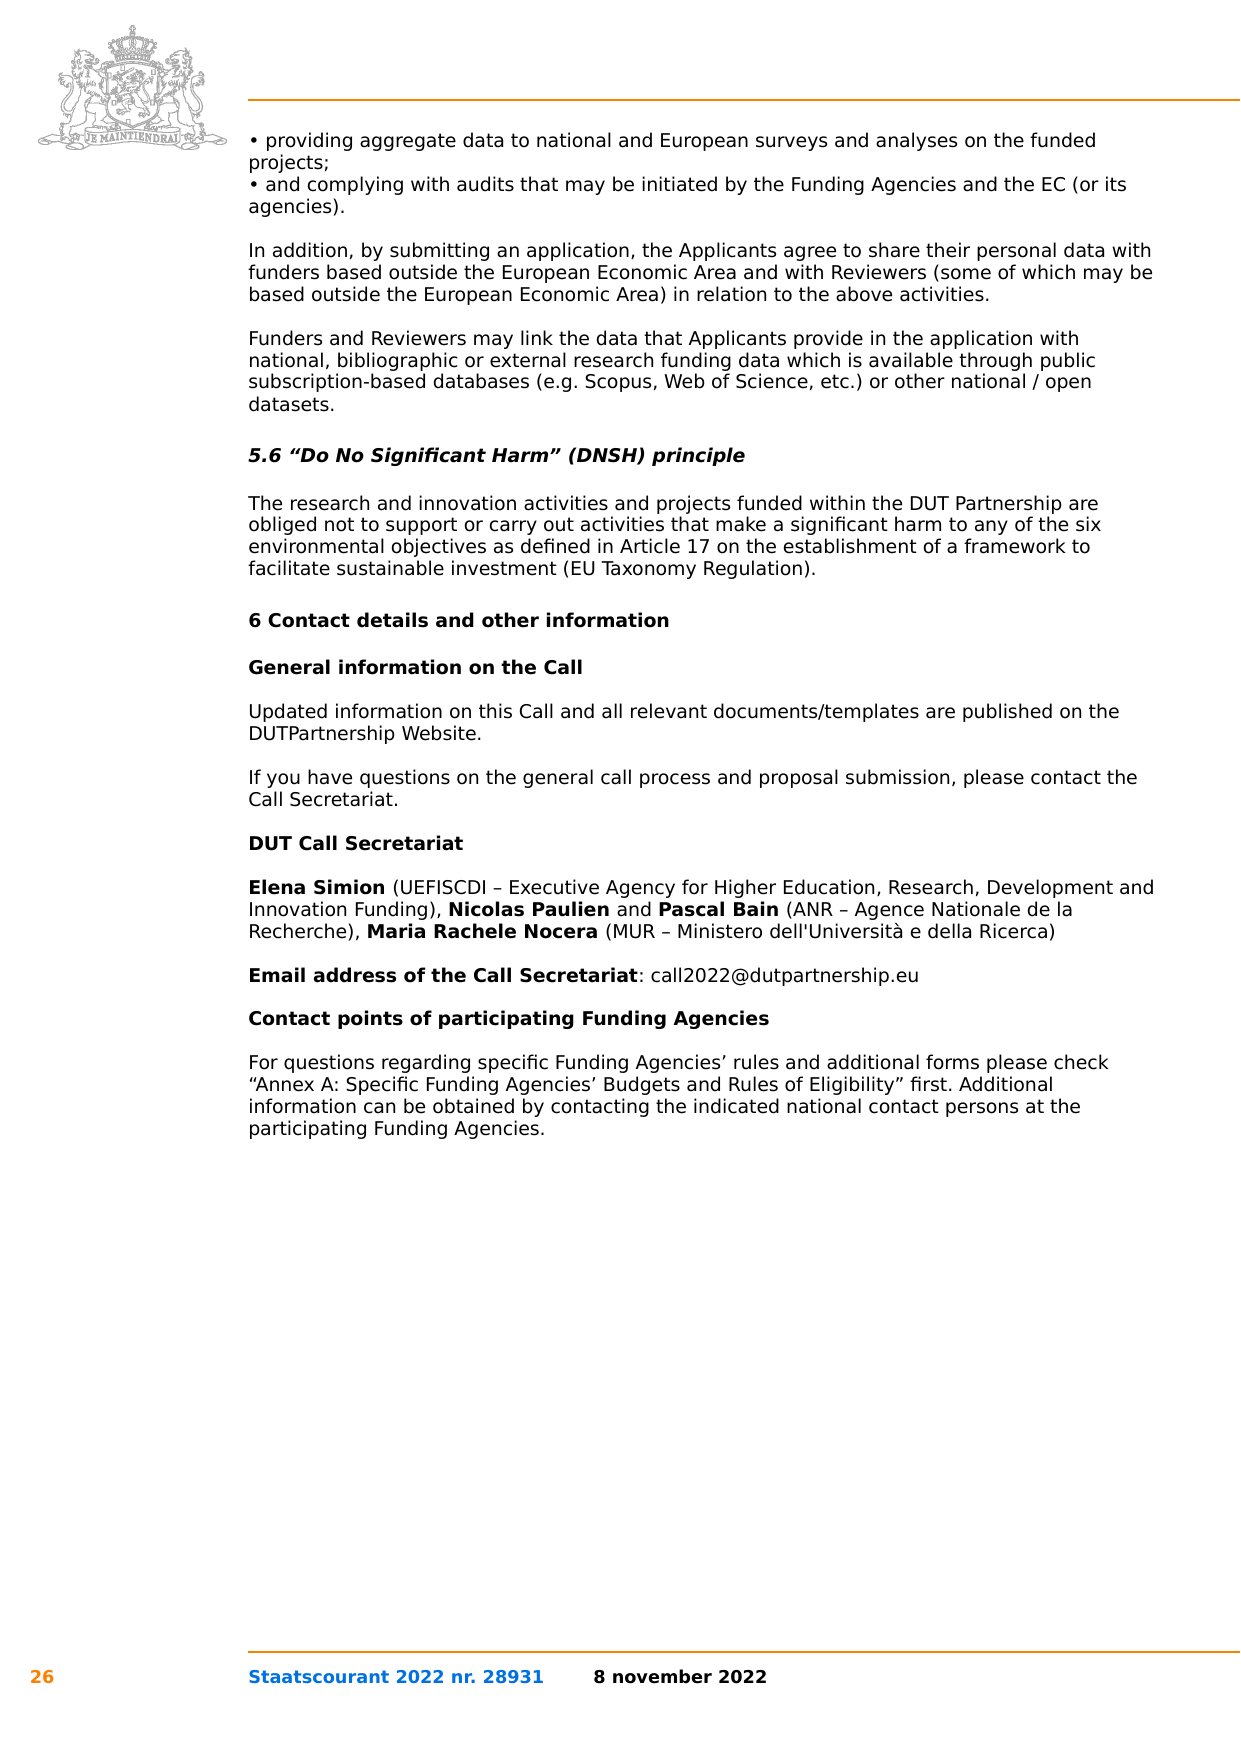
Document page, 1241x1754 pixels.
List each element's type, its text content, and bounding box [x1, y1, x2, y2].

text In addition, by submitting an application, the Applicants agree to share their personal data with funders based outside the European Economic Area and with Reviewers (some of which may be based outside the European Economic Area) in relation to the above activities. [248, 240, 1163, 306]
subtitle 5.6 “Do No Significant Harm” (DNSH) principle [248, 445, 1163, 467]
text Funders and Reviewers may link the data that Applicants provide in the application with national, bibliographic or external research funding data which is available through public subscription-based databases (e.g. Scopus, Web of Science, etc.) or other national / open datasets. [248, 327, 1163, 415]
subtitle 6 Contact details and other information [248, 610, 1163, 632]
text • providing aggregate data to national and European surveys and analyses on the funded projects; [248, 130, 1163, 174]
subtitle DUT Call Secretariat [248, 833, 1163, 855]
text If you have questions on the general call process and proposal submission, please contact the Call Secretariat. [248, 767, 1163, 811]
text Elena Simion (UEFISCDI – Executive Agency for Higher Education, Research, Development and Innovation Funding), Nicolas Paulien and Pascal Bain (ANR – Agence Nationale de la Recherche), Maria Rachele Nocera (MUR – Ministero dell'Università e della Ricerca) [248, 877, 1163, 943]
picture [38, 25, 227, 150]
text For questions regarding specific Funding Agencies’ rules and additional forms please check “Annex A: Specific Funding Agencies’ Budgets and Rules of Eligibility” first. Additional information can be obtained by contacting the indicated national contact persons at the participating Funding Agencies. [248, 1052, 1163, 1140]
subtitle General information on the Call [248, 657, 1163, 679]
text The research and innovation activities and projects funded within the DUT Partnership are obliged not to support or carry out activities that make a significant harm to any of the six environmental objectives as defined in Article 17 on the establishment of a framework to facilitate sustainable investment (EU Taxonomy Regulation). [248, 492, 1163, 580]
text • and complying with audits that may be initiated by the Funding Agencies and the EC (or its agencies). [248, 174, 1163, 218]
subtitle Contact points of participating Funding Agencies [248, 1008, 1163, 1030]
text Updated information on this Call and all relevant documents/templates are published on the DUTPartnership Website. [248, 701, 1163, 745]
text Email address of the Call Secretariat: call2022@dutpartnership.eu [248, 964, 1163, 986]
